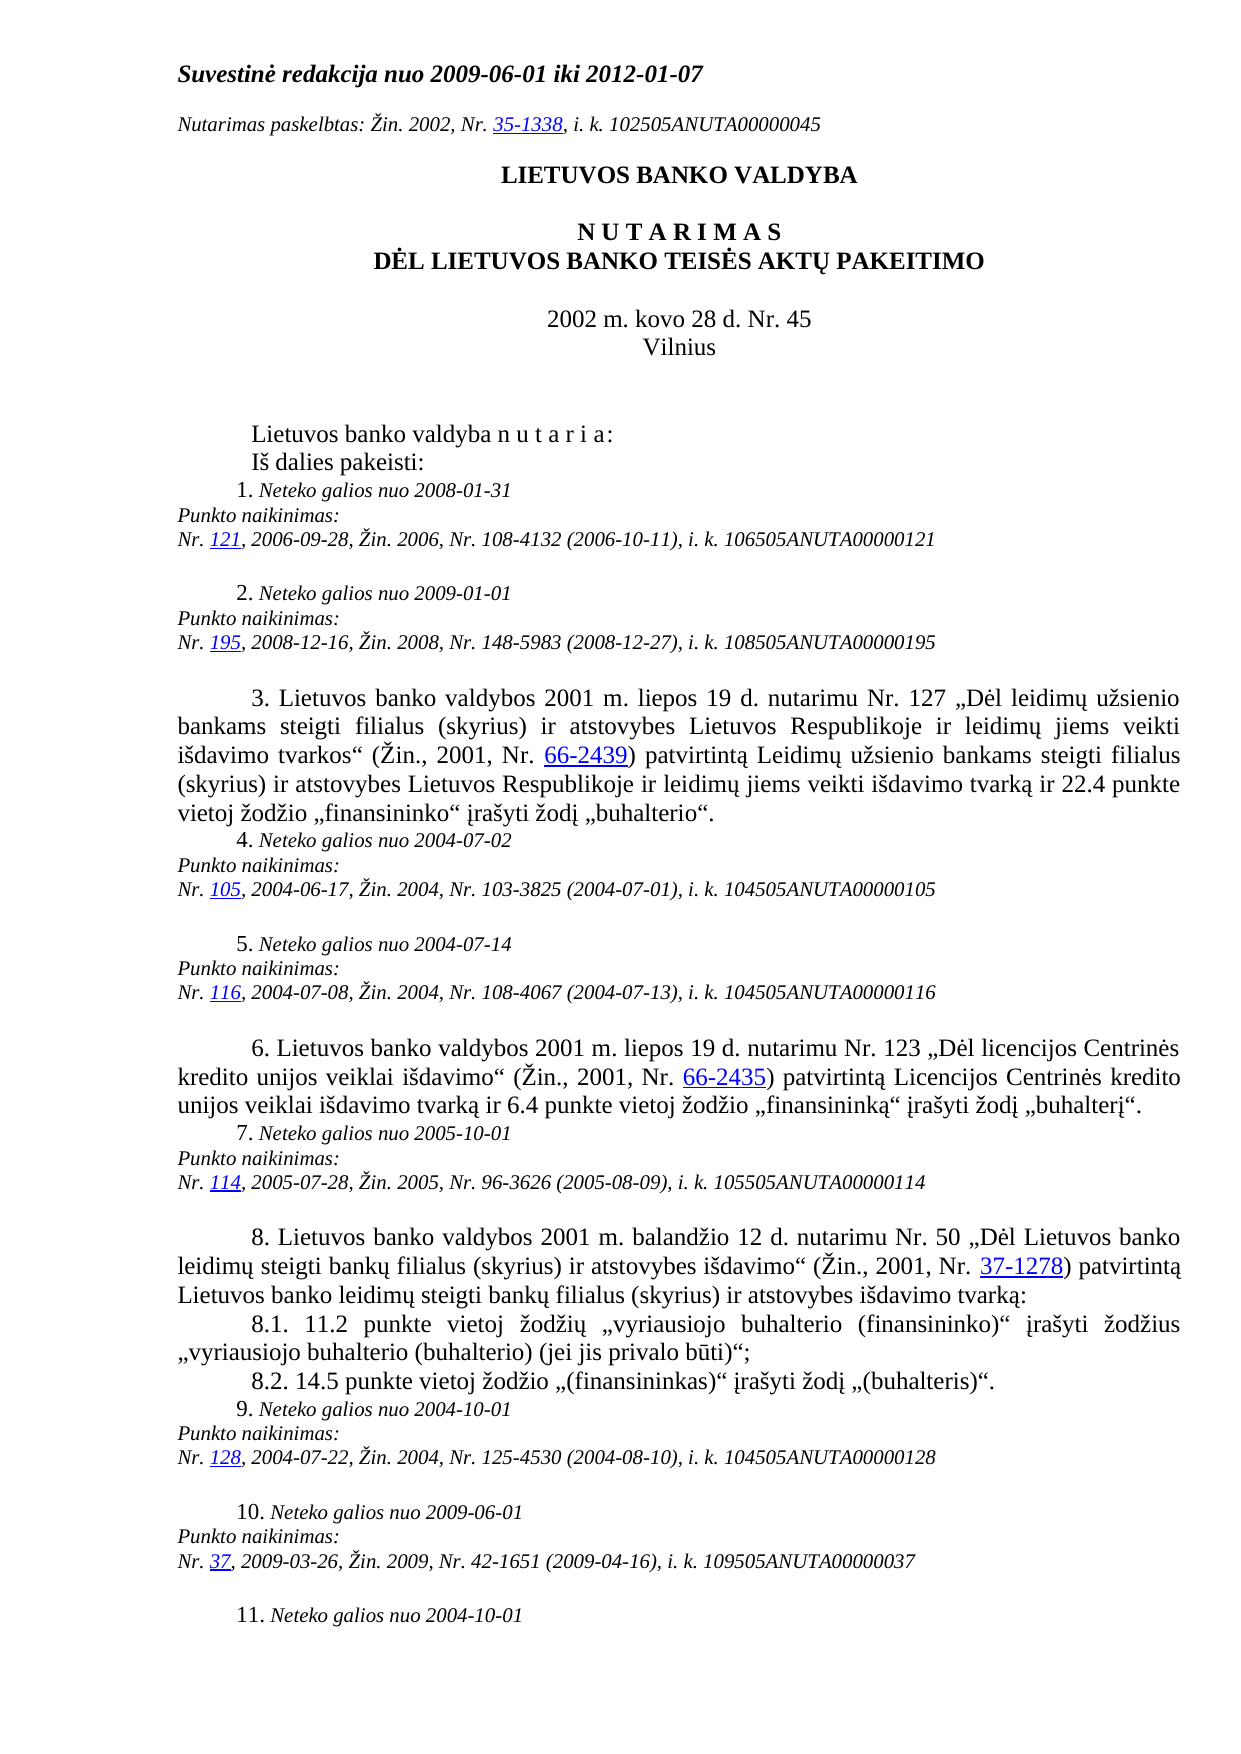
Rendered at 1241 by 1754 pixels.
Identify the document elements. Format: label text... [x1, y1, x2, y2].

text 10. Neteko galios nuo 2009-06-01 [177, 1498, 1181, 1524]
text Punkto naikinimas: [177, 1524, 1181, 1548]
text 5. Neteko galios nuo 2004-07-14 [177, 930, 1181, 956]
text Vilnius [177, 332, 1181, 361]
text Nr. 114, 2005-07-28, Žin. 2005, Nr. 96-3626 (2005-08-09), i. k. 105505ANUTA00000114 [177, 1169, 1181, 1194]
text Nr. 116, 2004-07-08, Žin. 2004, Nr. 108-4067 (2004-07-13), i. k. 104505ANUTA00000116 [177, 980, 1181, 1004]
text Punkto naikinimas: [177, 503, 1181, 527]
text DĖL LIETUVOS BANKO TEISĖS AKTŲ PAKEITIMO [177, 246, 1181, 275]
text 2002 m. kovo 28 d. Nr. 45 [177, 304, 1181, 332]
text 4. Neteko galios nuo 2004-07-02 [177, 826, 1181, 853]
text 8. Lietuvos banko valdybos 2001 m. balandžio 12 d. nutarimu Nr. 50 „Dėl Lietuvos banko leidimų steigti bankų filialus (skyrius) ir atstovybes išdavimo“ (Žin., 2001, Nr. 37-1278) patvirtintą Lietuvos banko leidimų steigti bankų filialus (skyrius) ir atstovybes išdavimo tvarką: [177, 1222, 1181, 1309]
text Nr. 128, 2004-07-22, Žin. 2004, Nr. 125-4530 (2004-08-10), i. k. 104505ANUTA00000128 [177, 1445, 1181, 1469]
text LIETUVOS BANKO VALDYBA [177, 160, 1181, 189]
text Punkto naikinimas: [177, 606, 1181, 630]
text 11. Neteko galios nuo 2004-10-01 [177, 1601, 1181, 1628]
text Nr. 37, 2009-03-26, Žin. 2009, Nr. 42-1651 (2009-04-16), i. k. 109505ANUTA00000037 [177, 1548, 1181, 1573]
text Nr. 105, 2004-06-17, Žin. 2004, Nr. 103-3825 (2004-07-01), i. k. 104505ANUTA00000105 [177, 877, 1181, 901]
text Lietuvos banko valdyba nutaria: [177, 419, 1181, 447]
text 6. Lietuvos banko valdybos 2001 m. liepos 19 d. nutarimu Nr. 123 „Dėl licencijos Centrinės kredito unijos veiklai išdavimo“ (Žin., 2001, Nr. 66-2435) patvirtintą Licencijos Centrinės kredito unijos veiklai išdavimo tvarką ir 6.4 punkte vietoj žodžio „finansininką“ įrašyti žodį „buhalterį“. [177, 1033, 1181, 1119]
text Punkto naikinimas: [177, 853, 1181, 877]
text Nr. 121, 2006-09-28, Žin. 2006, Nr. 108-4132 (2006-10-11), i. k. 106505ANUTA00000121 [177, 527, 1181, 551]
text 8.1. 11.2 punkte vietoj žodžių „vyriausiojo buhalterio (finansininko)“ įrašyti žodžius „vyriausiojo buhalterio (buhalterio) (jei jis privalo būti)“; [177, 1309, 1181, 1366]
text 1. Neteko galios nuo 2008-01-31 [177, 476, 1181, 503]
text N U T A R I M A S [177, 217, 1181, 246]
text Nutarimas paskelbtas: Žin. 2002, Nr. 35-1338, i. k. 102505ANUTA00000045 [177, 112, 1181, 136]
text 3. Lietuvos banko valdybos 2001 m. liepos 19 d. nutarimu Nr. 127 „Dėl leidimų užsienio bankams steigti filialus (skyrius) ir atstovybes Lietuvos Respublikoje ir leidimų jiems veikti išdavimo tvarkos“ (Žin., 2001, Nr. 66-2439) patvirtintą Leidimų užsienio bankams steigti filialus (skyrius) ir atstovybes Lietuvos Respublikoje ir leidimų jiems veikti išdavimo tvarką ir 22.4 punkte vietoj žodžio „finansininko“ įrašyti žodį „buhalterio“. [177, 683, 1181, 826]
text Nr. 195, 2008-12-16, Žin. 2008, Nr. 148-5983 (2008-12-27), i. k. 108505ANUTA00000195 [177, 630, 1181, 654]
text 7. Neteko galios nuo 2005-10-01 [177, 1119, 1181, 1146]
text 2. Neteko galios nuo 2009-01-01 [177, 579, 1181, 606]
text Punkto naikinimas: [177, 956, 1181, 980]
text Punkto naikinimas: [177, 1421, 1181, 1445]
text 8.2. 14.5 punkte vietoj žodžio „(finansininkas)“ įrašyti žodį „(buhalteris)“. [177, 1366, 1181, 1395]
text Punkto naikinimas: [177, 1146, 1181, 1169]
text Iš dalies pakeisti: [177, 447, 1181, 476]
text Suvestinė redakcija nuo 2009-06-01 iki 2012-01-07 [177, 59, 1181, 88]
text 9. Neteko galios nuo 2004-10-01 [177, 1395, 1181, 1421]
